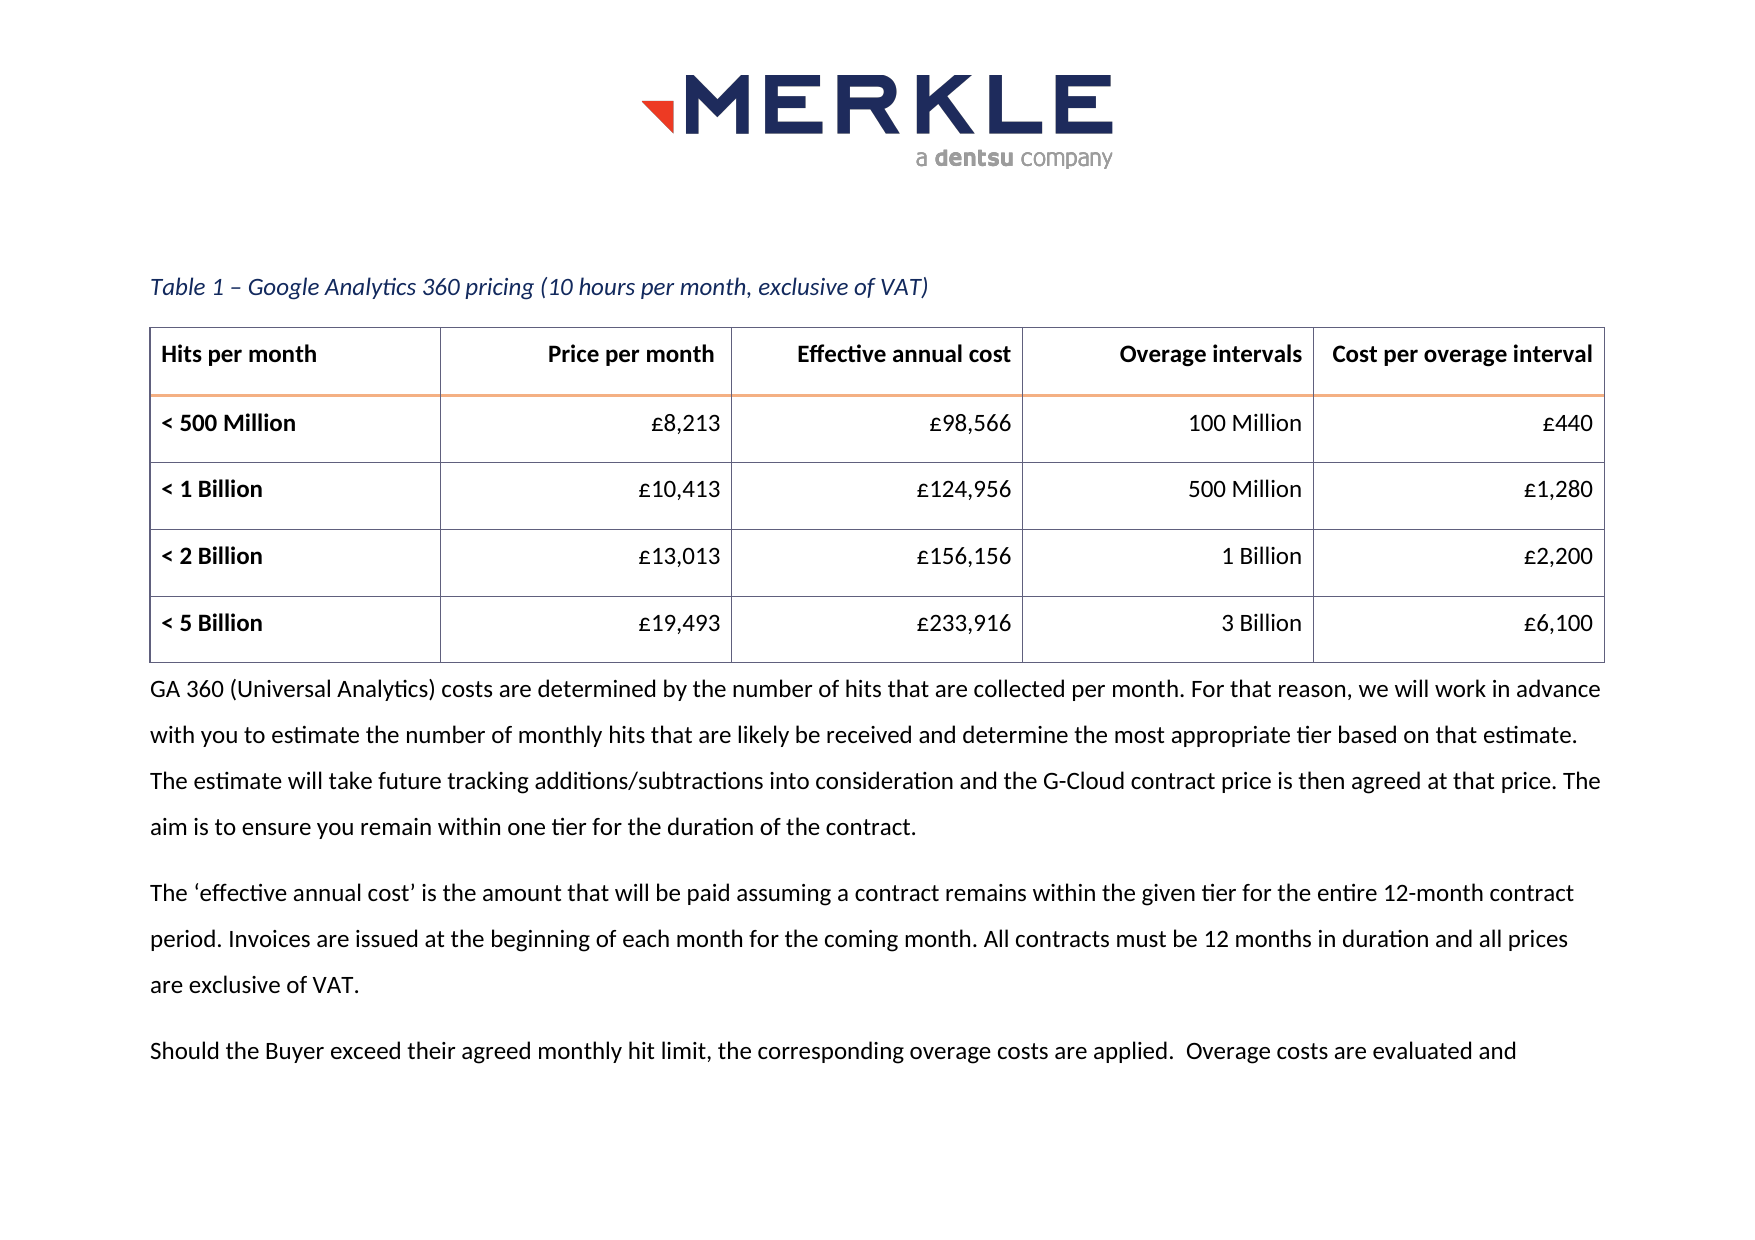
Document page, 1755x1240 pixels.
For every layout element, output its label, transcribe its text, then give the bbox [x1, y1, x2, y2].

table_cell £156,156 [732, 530, 1022, 596]
table_cell < 1 Billion [151, 463, 440, 529]
text The ‘effective annual cost’ is the amount that will be paid assuming a contract remains within the given tier for the entire 12-month contract period. Invoices are issued at the beginning of each month for the coming month. All contracts must be 12 months in duration and all prices are exclusive of VAT. [150, 877, 1604, 999]
table_cell 100 Million [1023, 397, 1313, 462]
table_cell £98,566 [732, 397, 1022, 462]
table_cell < 2 Billion [151, 530, 440, 596]
text GA 360 (Universal Analytics) costs are determined by the number of hits that are collected per month. For that reason, we will work in advance with you to estimate the number of monthly hits that are likely be received and determine the most appropriate tier based on that estimate. The estimate will take future tracking additions/subtractions into consideration and the G-Cloud contract price is then agreed at that price. The aim is to ensure you remain within one tier for the duration of the contract. [150, 674, 1604, 841]
table_cell £2,200 [1314, 530, 1604, 596]
table_cell < 5 Billion [151, 597, 440, 662]
table_cell £19,493 [441, 597, 731, 662]
table_header Cost per overage interval [1314, 328, 1604, 393]
table_cell £124,956 [732, 463, 1022, 529]
text Should the Buyer exceed their agreed monthly hit limit, the corresponding overage costs are applied. Overage costs are evaluated and [150, 1035, 1604, 1066]
table_header Effective annual cost [732, 328, 1022, 393]
table_header Price per month [441, 328, 731, 393]
table_cell £1,280 [1314, 463, 1604, 529]
table_cell £233,916 [732, 597, 1022, 662]
table_cell £6,100 [1314, 597, 1604, 662]
table_header Overage intervals [1023, 328, 1313, 393]
table_cell £440 [1314, 397, 1604, 462]
table_cell £13,013 [441, 530, 731, 596]
table_cell 500 Million [1023, 463, 1313, 529]
table_cell £10,413 [441, 463, 731, 529]
text Table 1 – Google Analytics 360 pricing (10 hours per month, exclusive of VAT) [150, 271, 1604, 301]
table_cell 3 Billion [1023, 597, 1313, 662]
table_cell < 500 Million [151, 397, 440, 462]
table_cell 1 Billion [1023, 530, 1313, 596]
table_header Hits per month [151, 328, 440, 393]
table_cell £8,213 [441, 397, 731, 462]
